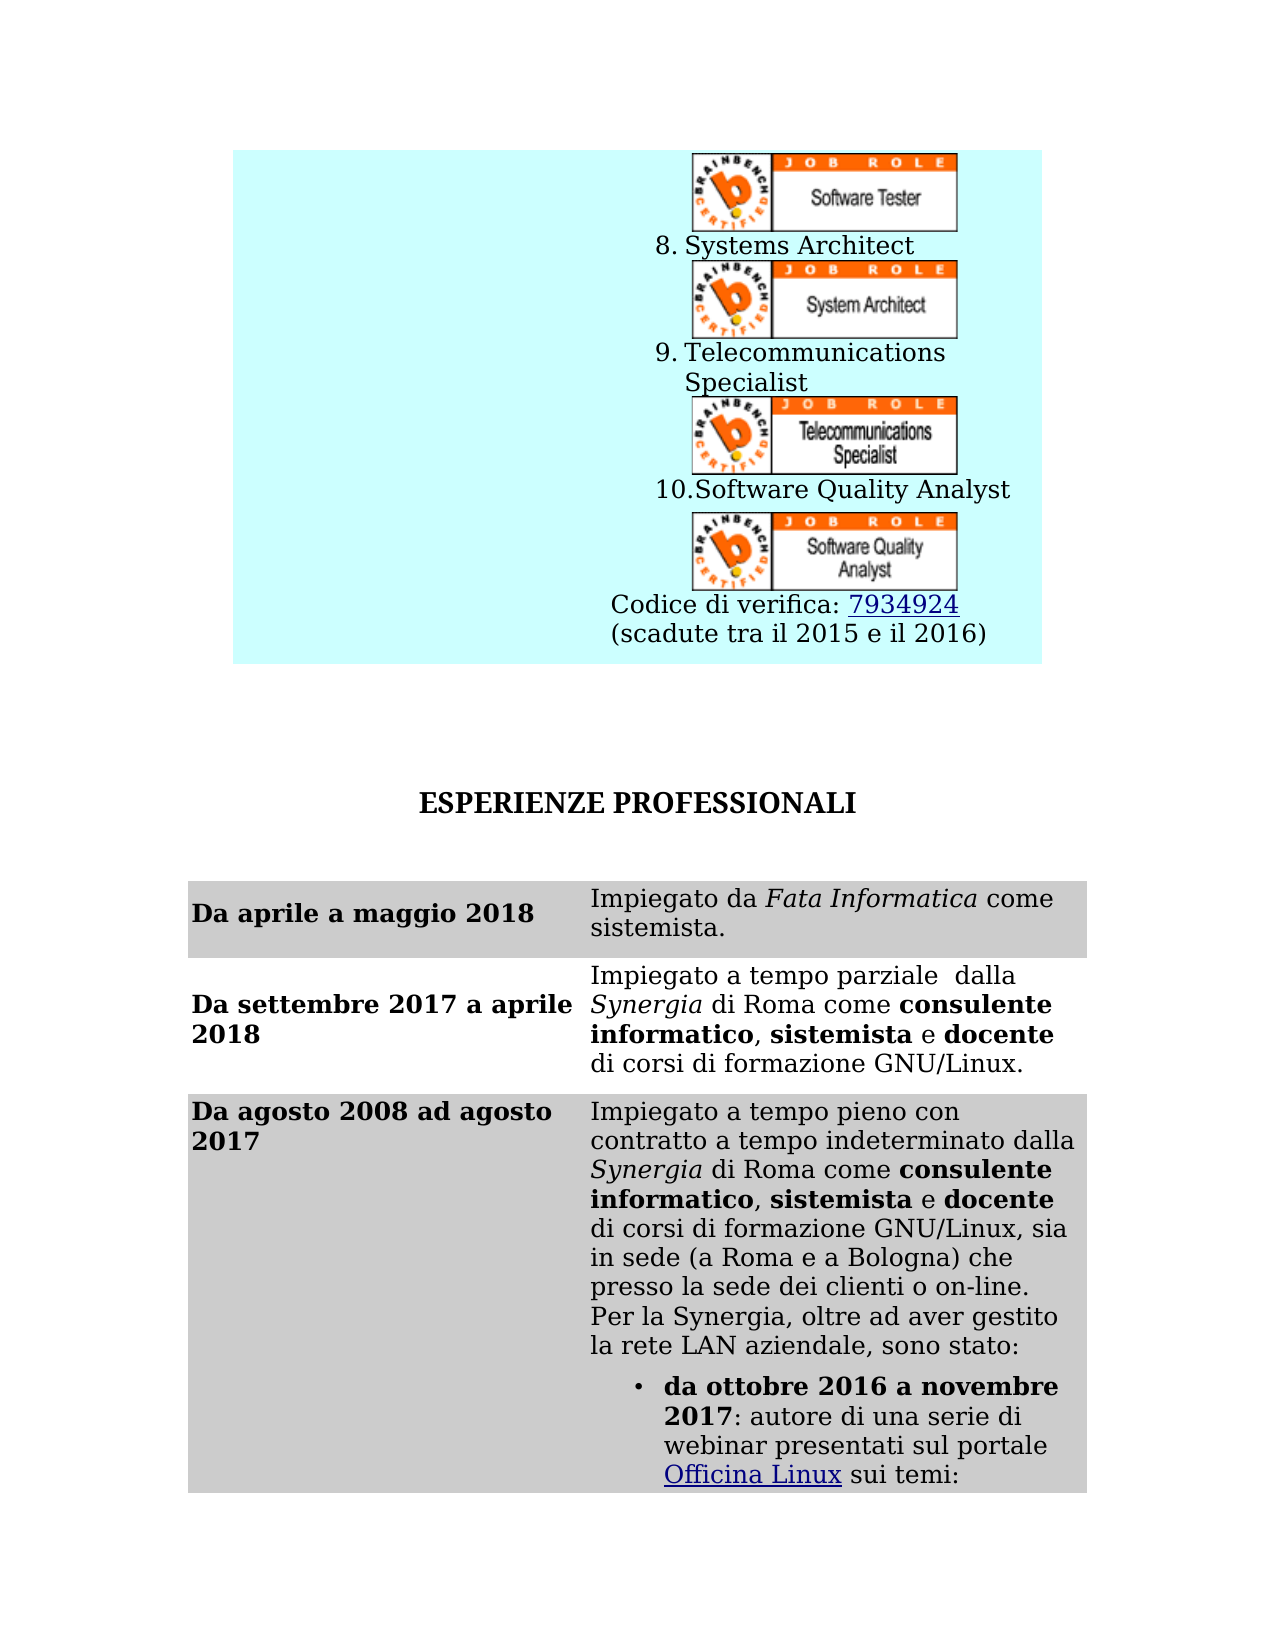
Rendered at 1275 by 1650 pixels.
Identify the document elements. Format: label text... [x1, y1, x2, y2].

table_cell Impiegato a tempo pieno con contratto a tempo indeterminato dalla Synergia di Roma come consulente informatico, sistemista e docente di corsi di formazione GNU/Linux, sia in sede (a Roma e a Bologna) che presso la sede dei clienti o on-line. Per la Synergia, oltre ad aver gestito la rete LAN aziendale, sono stato: da ottobre 2016 a novembre 2017: autore di una serie di webinar presentati sul portale Officina Linux sui temi: le c.d. Darknet: Tor e I2P misurazione delle prestazioni e debug; rappresentazione grafica su interfaccia web dell’attività di rete e di sistema; da gennaio ad aprile 2014: Document Writer presso GTECH (Lottomatica) - completamento, aggiornamento e revisione della documentazione del sistema Wager Wise da luglio 2013 ad agosto 2013: traduttore documentazione del software GMS (Gaming Management System) presso Lottomatica per conto di Ringmaster da aprile 2012 ad ottobre 2012: Consulente gestione e troubleshooting del sistema TOM (Technical Operation Management) presso Vodafone, Bologna, per conto di Pride/Ericsson agosto 2010: attività di presidio presso la ASL RME per conto di Datamanagement da febbraio 2009 a dicembre 2010: supervisore per esami TOEFL presso Synergia – Prometheo da settembre a ottobre 2008: consulente per la Reply Sytel nella funzione di supporto all'esercizio del sistema Smart Card Management System presso SKY [587, 1094, 1087, 1493]
table_cell Impiegato a tempo parziale dalla Synergia di Roma come consulente informatico, sistemista e docente di corsi di formazione GNU/Linux. [587, 958, 1087, 1094]
table_cell Da settembre 2017 a aprile 2018 [188, 958, 587, 1094]
picture [691, 512, 958, 591]
table_header Impiegato da Fata Informatica come sistemista. [587, 881, 1087, 958]
picture [691, 153, 958, 232]
text ESPERIENZE PROFESSIONALI [188, 782, 1087, 822]
table_cell [233, 150, 607, 664]
picture [691, 396, 958, 475]
table_cell Da agosto 2008 ad agosto 2017 [188, 1094, 587, 1493]
table_cell Superati esami on-line validi al conseguimento dei seguenti certificati BrainBench Job Role: Web Administrator (BCIP) Information Security Administrator Network Support Specialist UNIX System Administrator Linux System Administrator Network Administrator Software Tester Systems Architect Telecommunications Specialist Software Quality Analyst Codice di verifica: 7934924 (scadute tra il 2015 e il 2016) [607, 150, 1042, 664]
picture [691, 260, 958, 339]
table_header Da aprile a maggio 2018 [188, 881, 587, 958]
